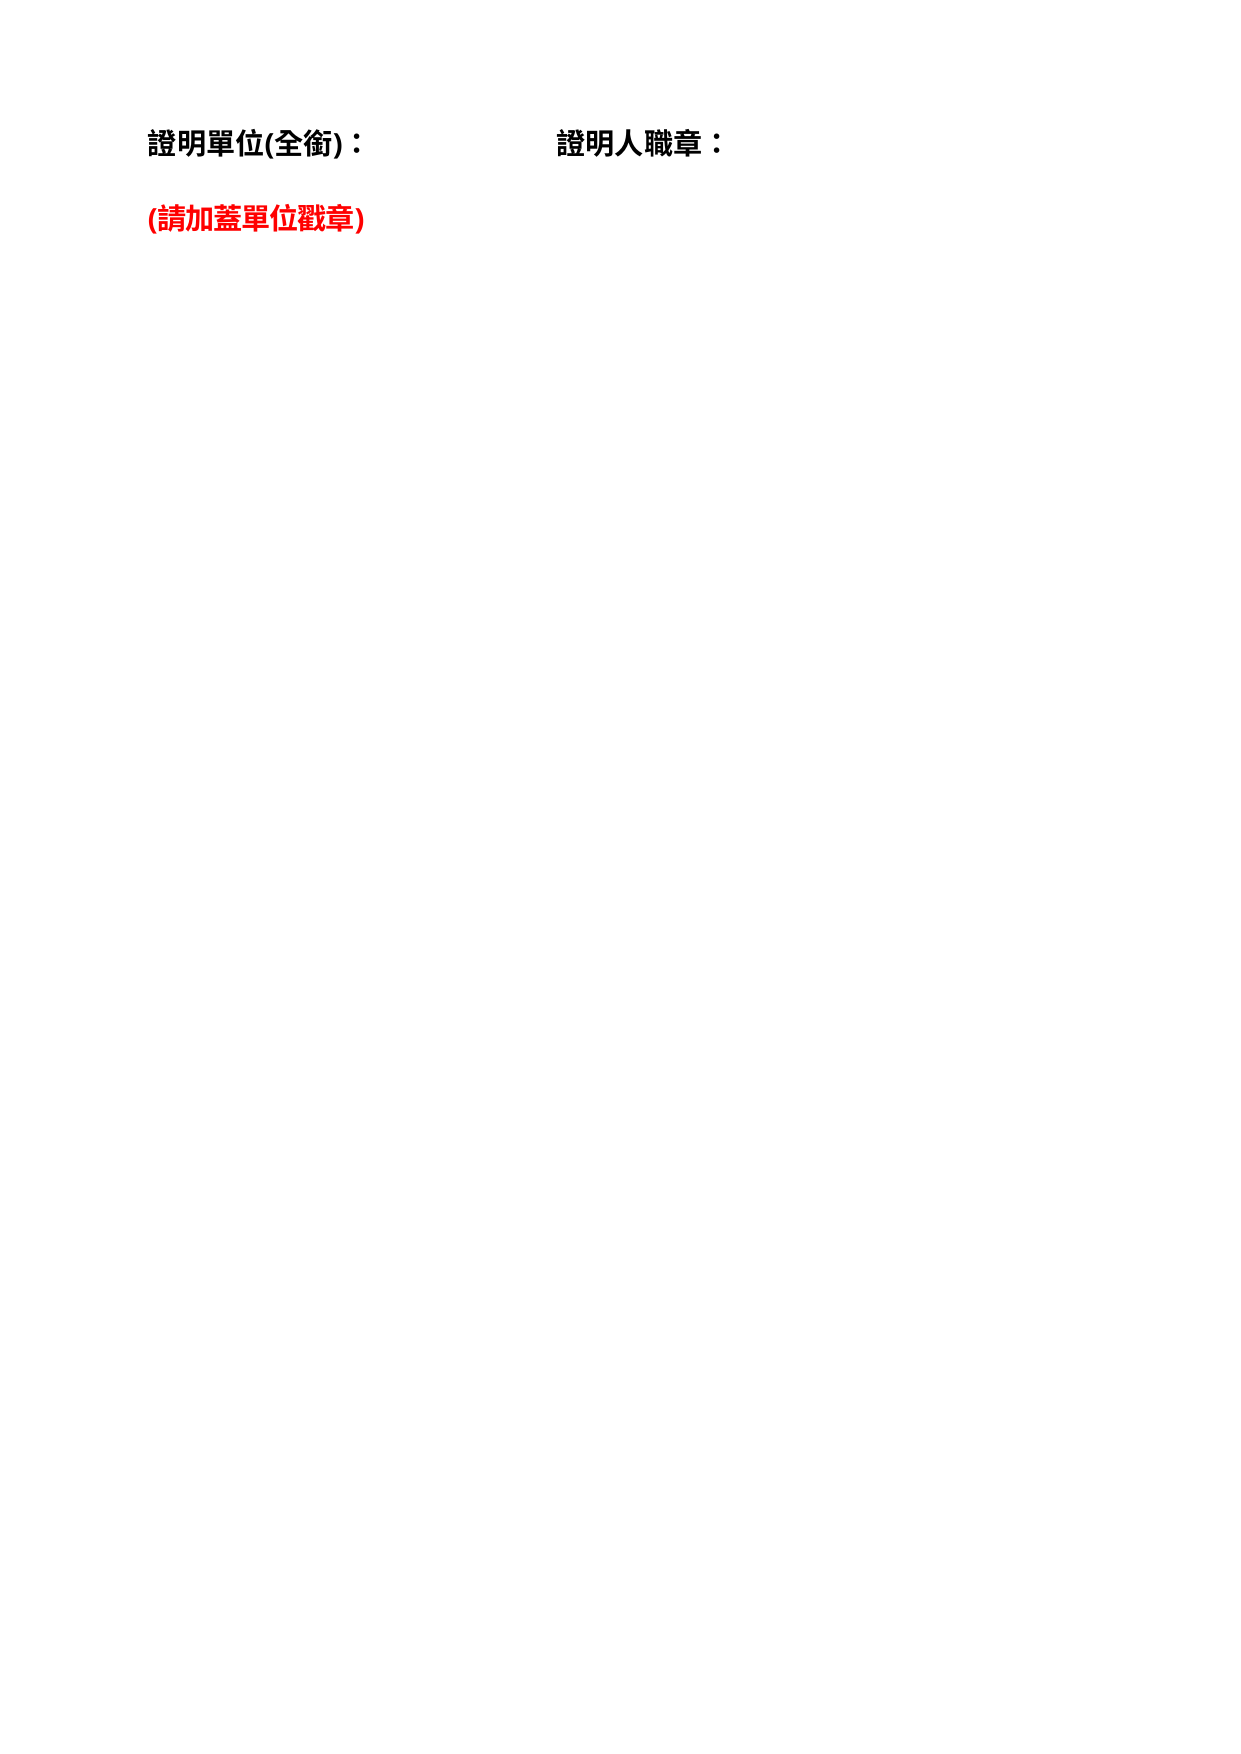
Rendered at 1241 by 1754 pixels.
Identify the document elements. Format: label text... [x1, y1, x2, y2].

text 證明單位(全銜)： 證明人職章： [148, 104, 1092, 179]
text (請加蓋單位戳章) [148, 179, 1092, 254]
